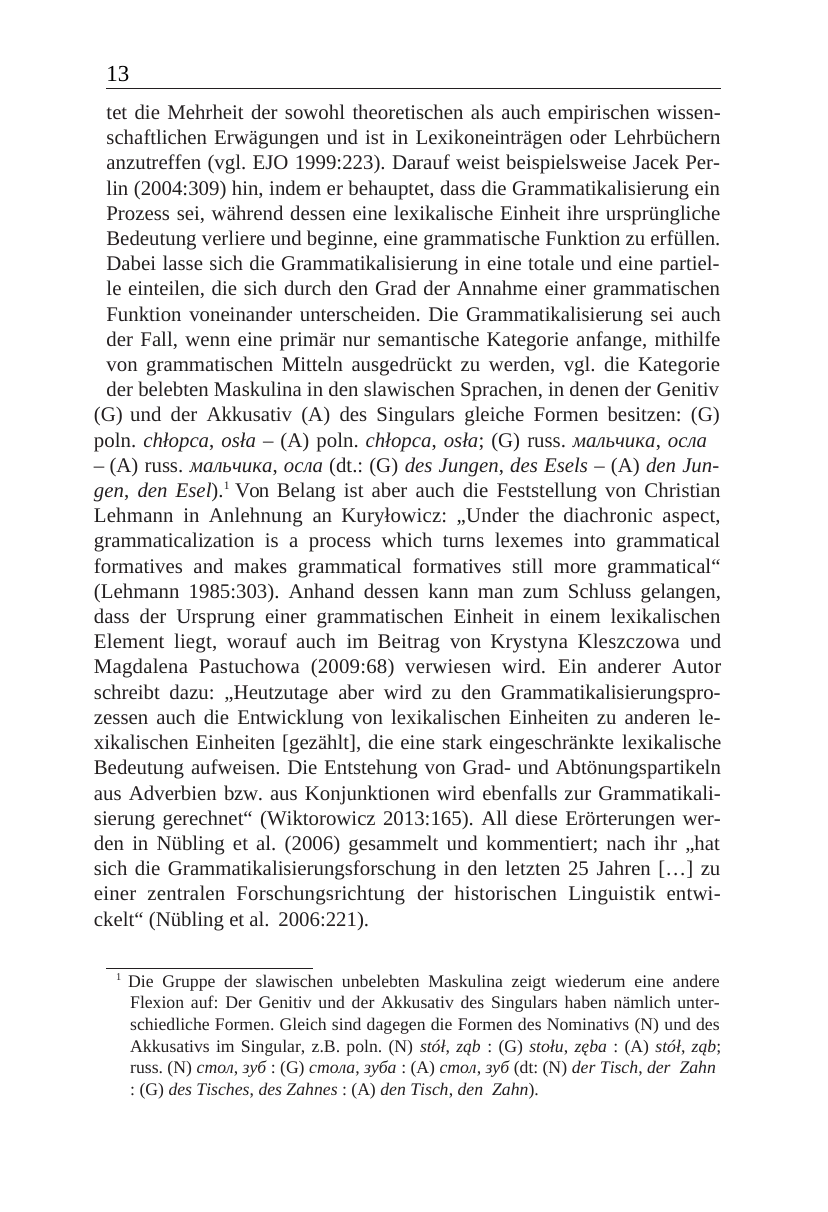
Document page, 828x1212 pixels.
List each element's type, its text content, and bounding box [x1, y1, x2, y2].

text : (G) des Tisches, des Zahnes : (A) den Tisch, den Zahn). [130, 1079, 733, 1099]
text 1 Die Gruppe der slawischen unbelebten Maskulina zeigt wiederum eine andere Flexion auf: Der Genitiv und der Akkusativ des Singulars haben nämlich unter- schiedliche Formen. Gleich sind dagegen die Formen des Nominativs (N) und des Akkusativs im Singular, z.B. poln. (N) stół, ząb : (G) stołu, zęba : (A) stół, ząb; russ. (N) стол, зуб : (G) столa, зубa : (A) стол, зуб (dt: (N) der Tisch, der Zahn [116, 962, 721, 1077]
list (A) russ. мaльчика, ослa (dt.: (G) des Jungen, des Esels – (A) den Jun- gen, den Esel).1 Von Belang ist aber auch die Feststellung von Christian Lehmann in Anlehnung an Kuryłowicz: „Under the diachronic aspect, grammaticalization is a process which turns lexemes into grammatical formatives and makes grammatical formatives still more grammatical“ (Lehmann 1985:303). Anhand dessen kann man zum Schluss gelangen, dass der Ursprung einer grammatischen Einheit in einem lexikalischen Element liegt, worauf auch im Beitrag von Krystyna Kleszczowa und Magdalena Pastuchowa (2009:68) verwiesen wird. Ein anderer Autor schreibt dazu: „Heutzutage aber wird zu den Grammatikalisierungspro- zessen auch die Entwicklung von lexikalischen Einheiten zu anderen le- xikalischen Einheiten [gezählt], die eine stark eingeschränkte lexikalische Bedeutung aufweisen. Die Entstehung von Grad- und Abtönungspartikeln aus Adverbien bzw. aus Konjunktionen wird ebenfalls zur Grammatikali- sierung gerechnet“ (Wiktorowicz 2013:165). All diese Erörterungen wer- den in Nübling et al. (2006) gesammelt und kommentiert; nach ihr „hat sich die Grammatikalisierungsforschung in den letzten 25 Jahren […] zu einer zentralen Forschungsrichtung der historischen Linguistik entwi- ckelt“ (Nübling et al. 2006:221). [94, 453, 721, 931]
text tet die Mehrheit der sowohl theoretischen als auch empirischen wissen- schaftlichen Erwägungen und ist in Lexikoneinträgen oder Lehrbüchern anzutreffen (vgl. EJO 1999:223). Darauf weist beispielsweise Jacek Per- lin (2004:309) hin, indem er behauptet, dass die Grammatikalisierung ein Prozess sei, während dessen eine lexikalische Einheit ihre ursprüngliche Bedeutung verliere und beginne, eine grammatische Funktion zu erfüllen. Dabei lasse sich die Grammatikalisierung in eine totale und eine partiel- le einteilen, die sich durch den Grad der Annahme einer grammatischen Funktion voneinander unterscheiden. Die Grammatikalisierung sei auch der Fall, wenn eine primär nur semantische Kategorie anfange, mithilfe von grammatischen Mitteln ausgedrückt zu werden, vgl. die Kategorie der belebten Maskulina in den slawischen Sprachen, in denen der Genitiv [106, 100, 721, 401]
list und der Akkusativ (A) des Singulars gleiche Formen besitzen: (G) poln. chłopca, osła – (A) poln. chłopca, osła; (G) russ. мaльчика, ослa [94, 402, 721, 452]
